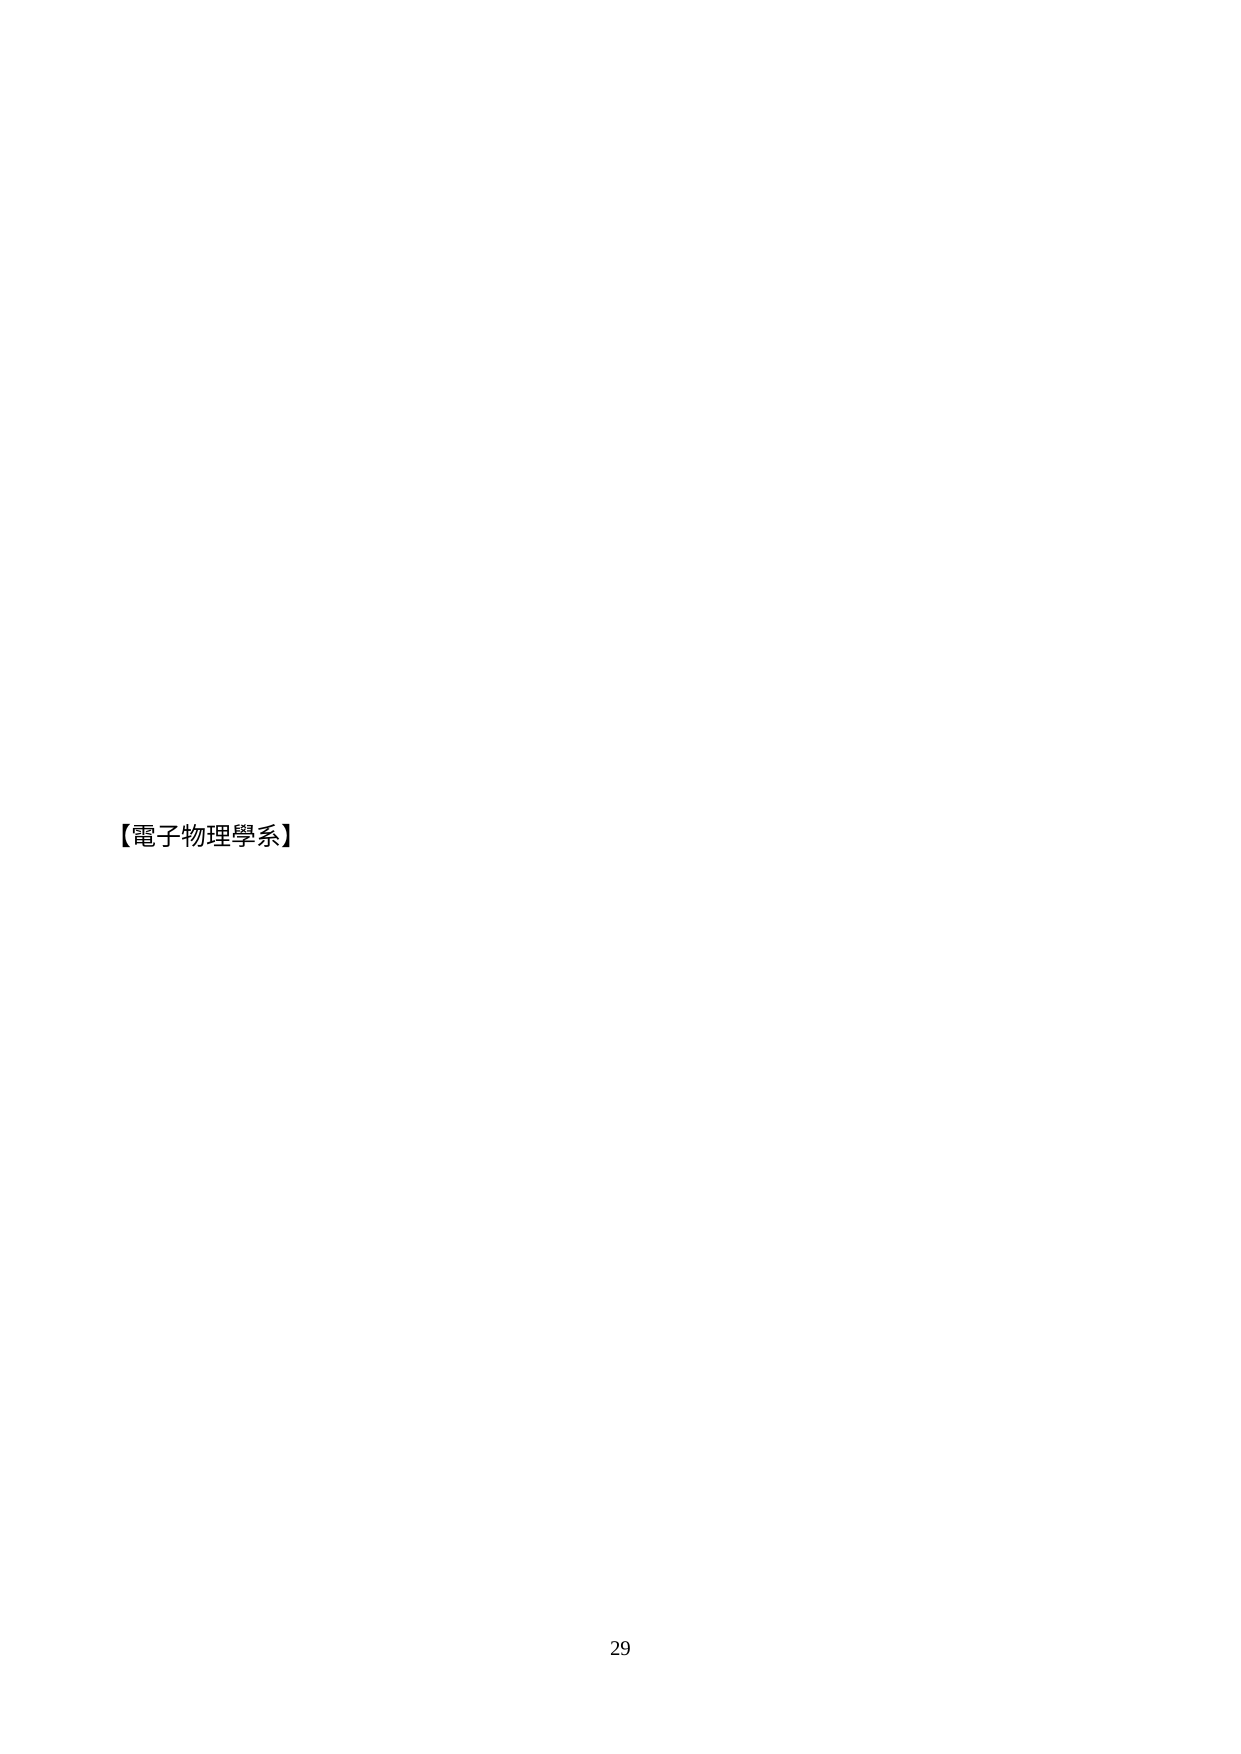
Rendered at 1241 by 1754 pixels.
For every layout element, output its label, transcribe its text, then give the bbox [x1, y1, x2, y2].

text 【電子物理學系】 [106, 816, 1122, 852]
